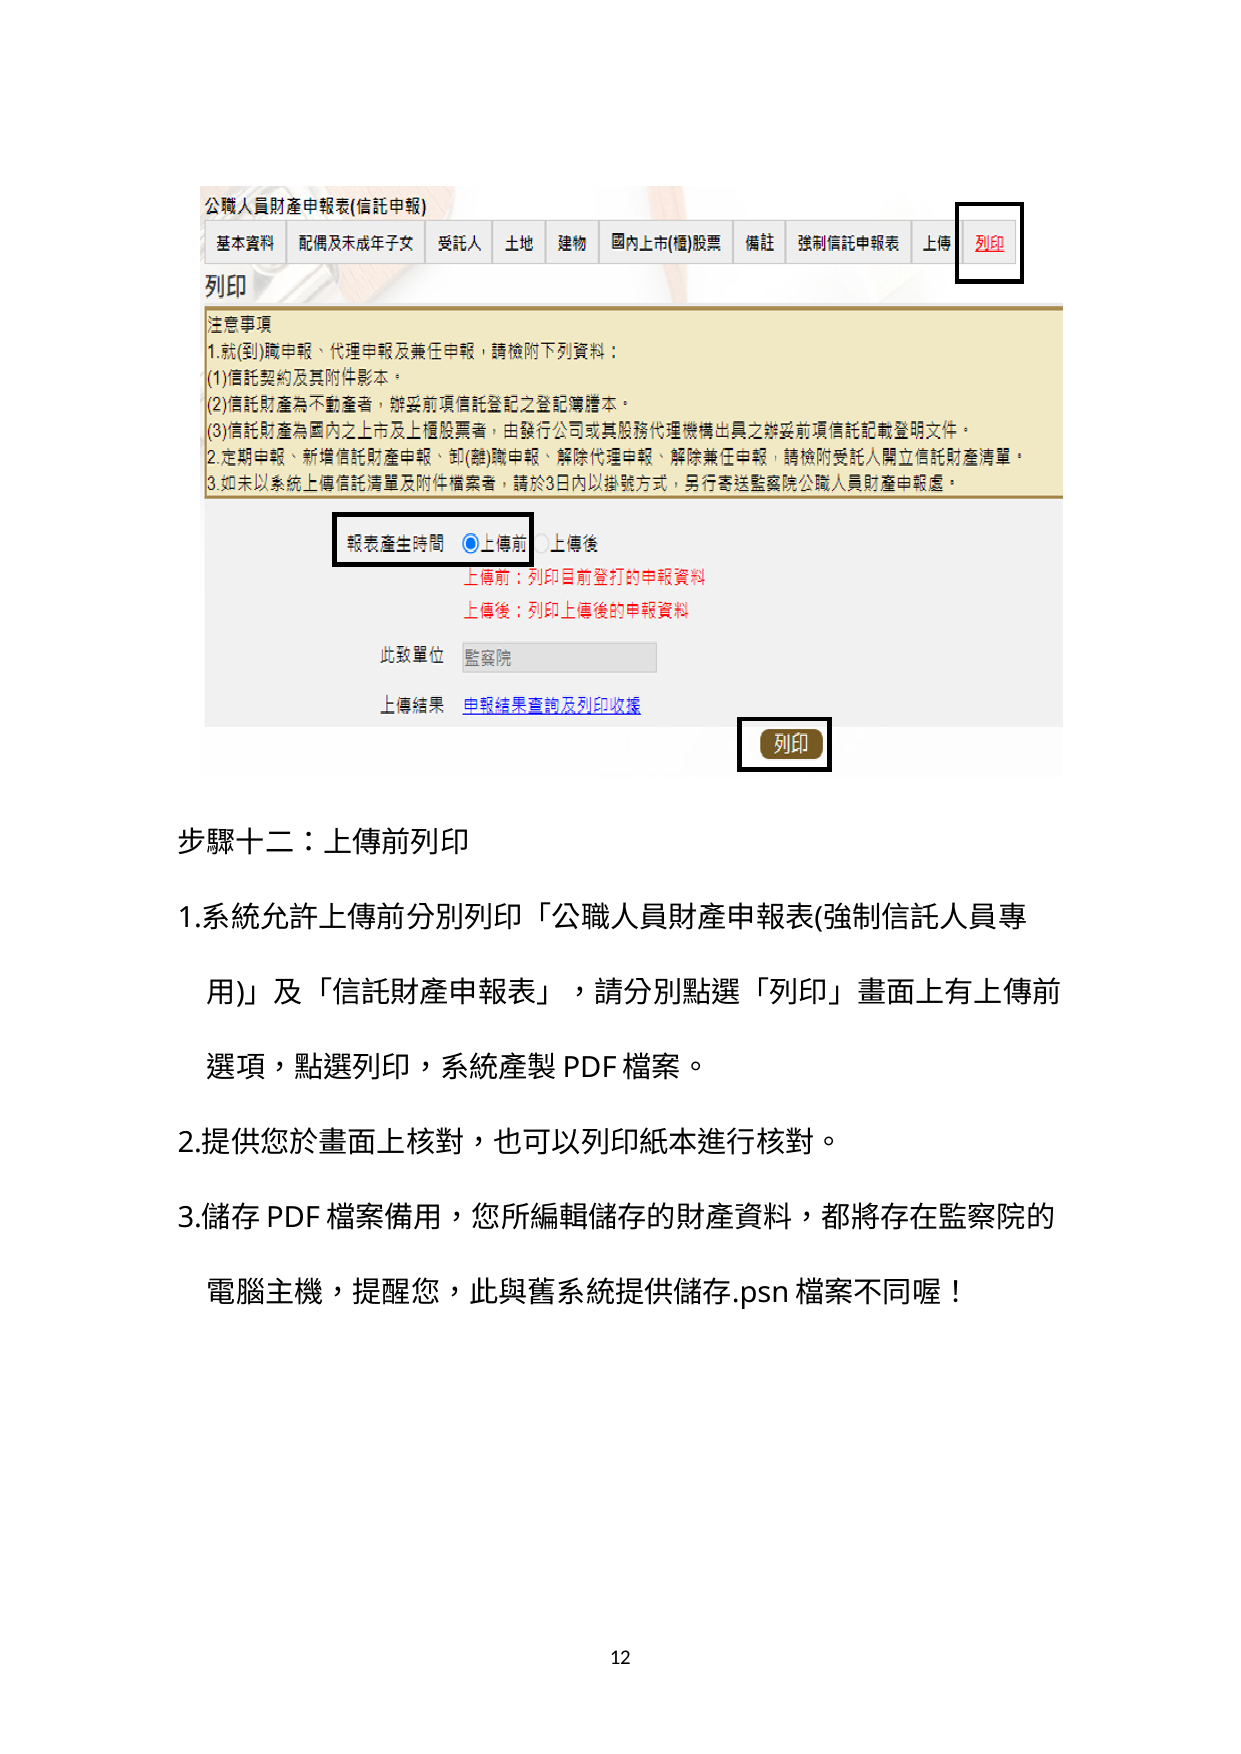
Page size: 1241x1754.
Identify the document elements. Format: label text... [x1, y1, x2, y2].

text 2.提供您於畫面上核對，也可以列印紙本進行核對。 [177, 1102, 1063, 1177]
picture [198, 186, 1063, 777]
text 步驟十二：上傳前列印 [177, 127, 1063, 877]
text 3.儲存PDF檔案備用，您所編輯儲存的財產資料，都將存在監察院的電腦主機，提醒您，此與舊系統提供儲存.psn檔案不同喔！ [177, 1177, 1063, 1327]
text 1.系統允許上傳前分別列印「公職人員財產申報表(強制信託人員專用)」及「信託財產申報表」，請分別點選「列印」畫面上有上傳前選項，點選列印，系統產製PDF檔案。 [177, 877, 1063, 1102]
